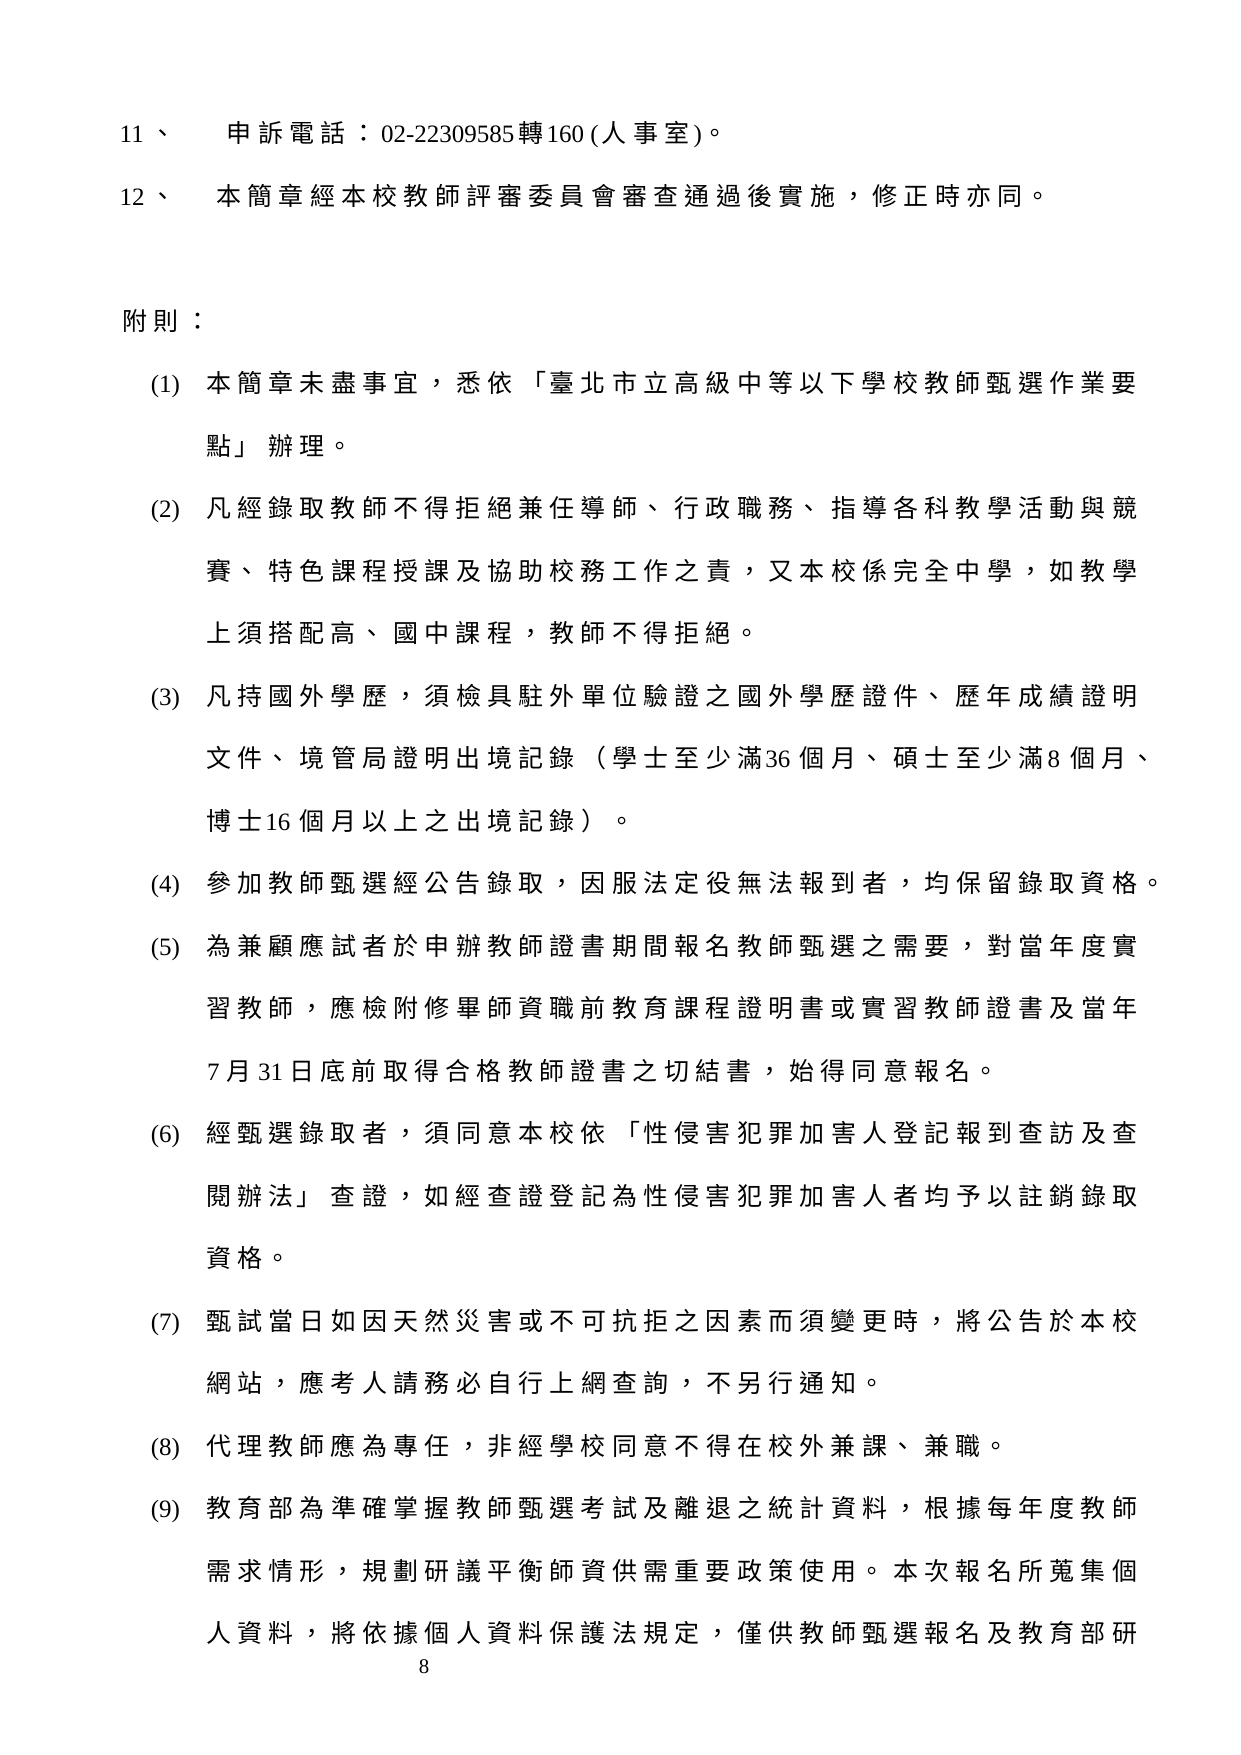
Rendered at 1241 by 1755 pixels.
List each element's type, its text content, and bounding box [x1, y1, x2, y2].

list 代理教師應為專任，非經學校同意不得在校外兼課、兼職。 [149, 1402, 1151, 1465]
list 本簡章經本校教師評審委員會審查通過後實施，修正時亦同。 [119, 152, 1151, 215]
list 申訴電話：02-22309585轉160 (人事室)。 [119, 90, 1151, 152]
list 凡持國外學歷，須檢具駐外單位驗證之國外學歷證件、歷年成績證明文件、境管局證明出境記錄（學士至少滿36 個月、碩士至少滿8 個月、博士16 個月以上之出境記錄）。 [149, 652, 1151, 840]
list 本簡章未盡事宜，悉依「臺北市立高級中等以下學校教師甄選作業要點」辦理。 [149, 340, 1151, 465]
list 參加教師甄選經公告錄取，因服法定役無法報到者，均保留錄取資格。 [149, 840, 1151, 902]
text 附則： [119, 277, 1151, 340]
list 為兼顧應試者於申辦教師證書期間報名教師甄選之需要，對當年度實習教師，應檢附修畢師資職前教育課程證明書或實習教師證書及當年7月31日底前取得合格教師證書之切結書，始得同意報名。 [149, 902, 1151, 1090]
list 教育部為準確掌握教師甄選考試及離退之統計資料，根據每年度教師需求情形，規劃研議平衡師資供需重要政策使用。本次報名所蒐集個人資料，將依據個人資料保護法規定，僅供教師甄選報名及教育部研 [149, 1465, 1151, 1652]
list 經甄選錄取者，須同意本校依「性侵害犯罪加害人登記報到查訪及查閱辦法」查證，如經查證登記為性侵害犯罪加害人者均予以註銷錄取資格。 [149, 1090, 1151, 1277]
list 甄試當日如因天然災害或不可抗拒之因素而須變更時，將公告於本校網站，應考人請務必自行上網查詢，不另行通知。 [149, 1277, 1151, 1402]
list 凡經錄取教師不得拒絕兼任導師、行政職務、指導各科教學活動與競賽、特色課程授課及協助校務工作之責，又本校係完全中學，如教學上須搭配高、國中課程，教師不得拒絕。 [149, 465, 1151, 652]
